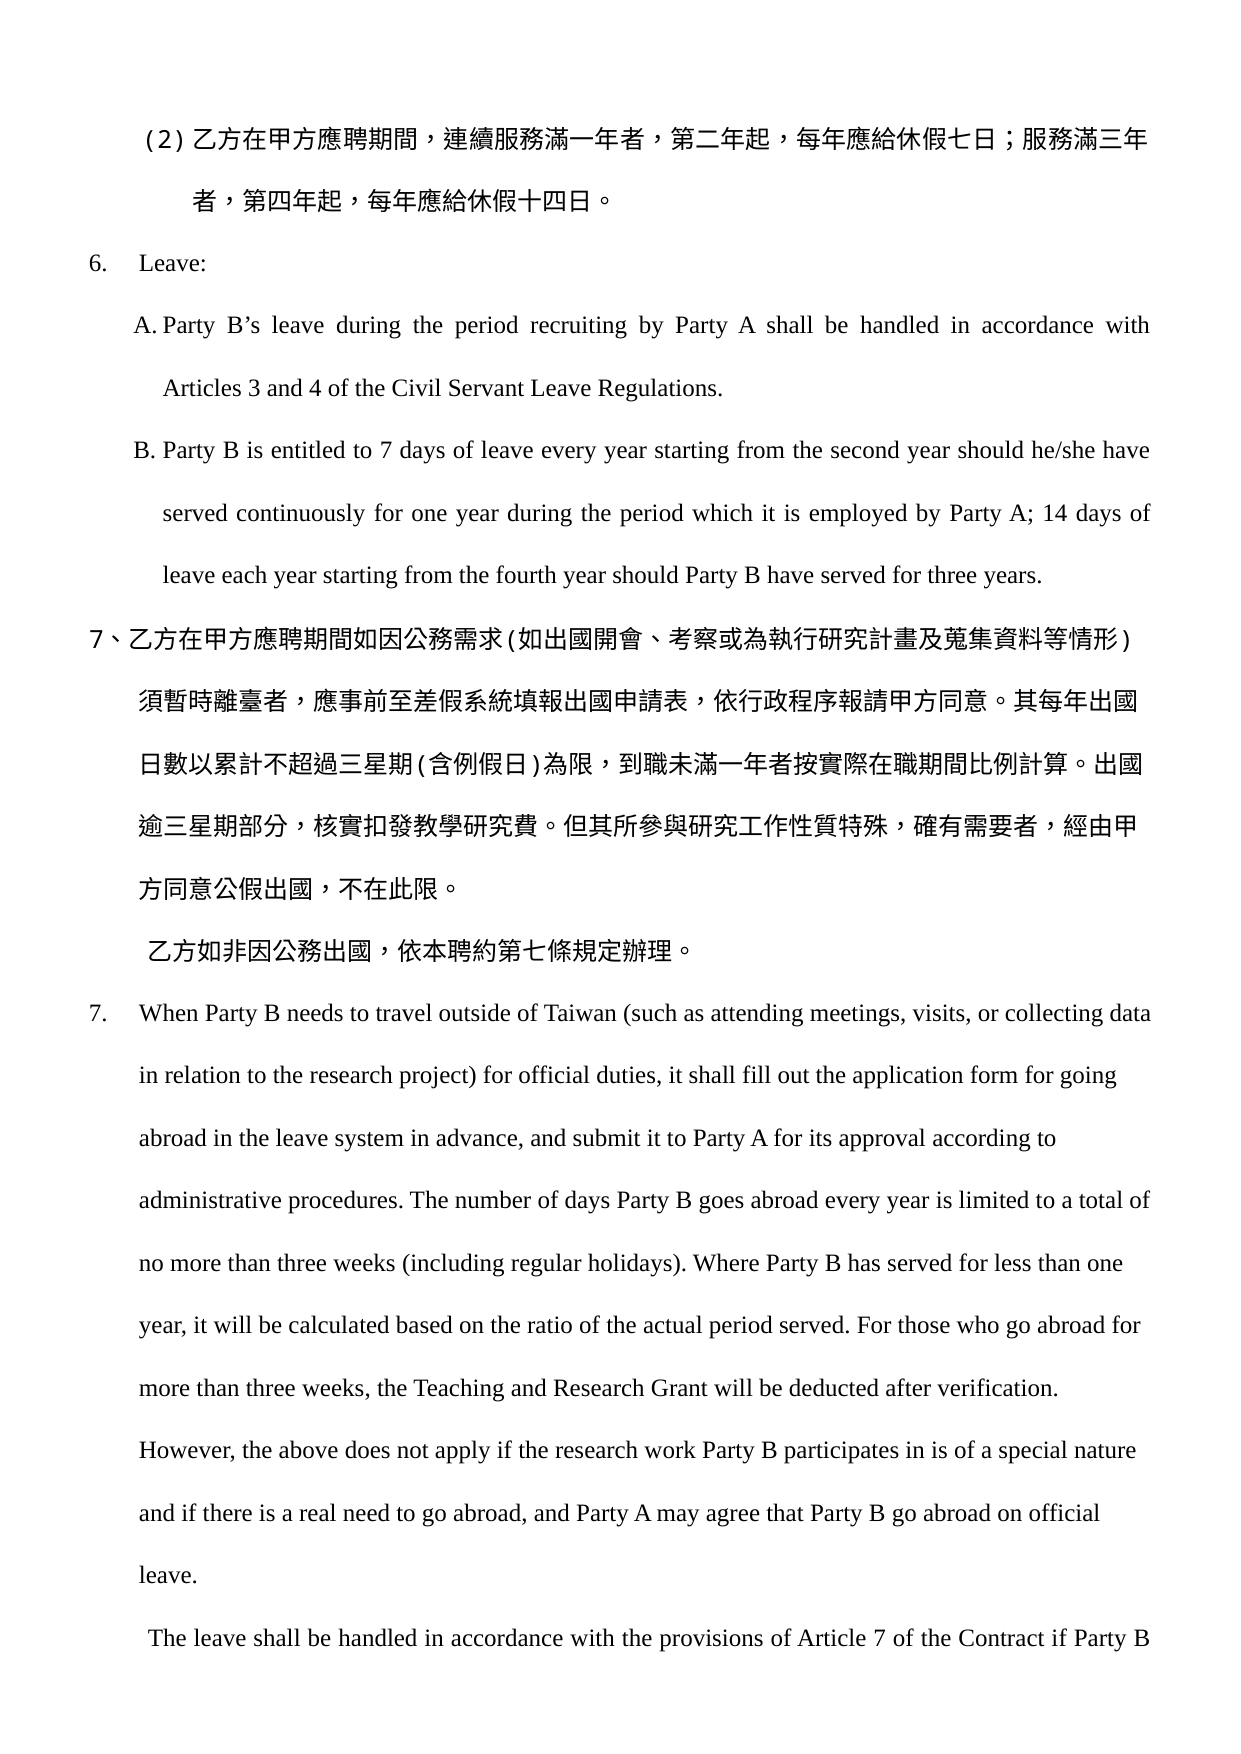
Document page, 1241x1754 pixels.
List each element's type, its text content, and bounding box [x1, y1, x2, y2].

list 乙方在甲方應聘期間，連續服務滿一年者，第二年起，每年應給休假七日；服務滿三年者，第四年起，每年應給休假十四日。 [142, 96, 1152, 221]
list Leave: [89, 221, 1152, 283]
list Party B is entitled to 7 days of leave every year starting from the second year should he/she have served continuously for one year during the period which it is employed by Party A; 14 days of leave each year starting from the fourth year should Party B have served for three years. [133, 408, 1152, 596]
text 乙方如非因公務出國，依本聘約第七條規定辦理。 [148, 908, 1152, 971]
text The leave shall be handled in accordance with the provisions of Article 7 of the Contract if Party B [148, 1596, 1152, 1658]
list When Party B needs to travel outside of Taiwan (such as attending meetings, visits, or collecting data in relation to the research project) for official duties, it shall fill out the application form for going abroad in the leave system in advance, and submit it to Party A for its approval according to administrative procedures. The number of days Party B goes abroad every year is limited to a total of no more than three weeks (including regular holidays). Where Party B has served for less than one year, it will be calculated based on the ratio of the actual period served. For those who go abroad for more than three weeks, the Teaching and Research Grant will be deducted after verification. However, the above does not apply if the research work Party B participates in is of a special nature and if there is a real need to go abroad, and Party A may agree that Party B go abroad on official leave. [89, 971, 1152, 1596]
list Party B’s leave during the period recruiting by Party A shall be handled in accordance with Articles 3 and 4 of the Civil Servant Leave Regulations. [133, 283, 1152, 408]
list 乙方在甲方應聘期間如因公務需求(如出國開會、考察或為執行研究計畫及蒐集資料等情形)須暫時離臺者，應事前至差假系統填報出國申請表，依行政程序報請甲方同意。其每年出國日數以累計不超過三星期(含例假日)為限，到職未滿一年者按實際在職期間比例計算。出國逾三星期部分，核實扣發教學研究費。但其所參與研究工作性質特殊，確有需要者，經由甲方同意公假出國，不在此限。 [89, 596, 1152, 908]
